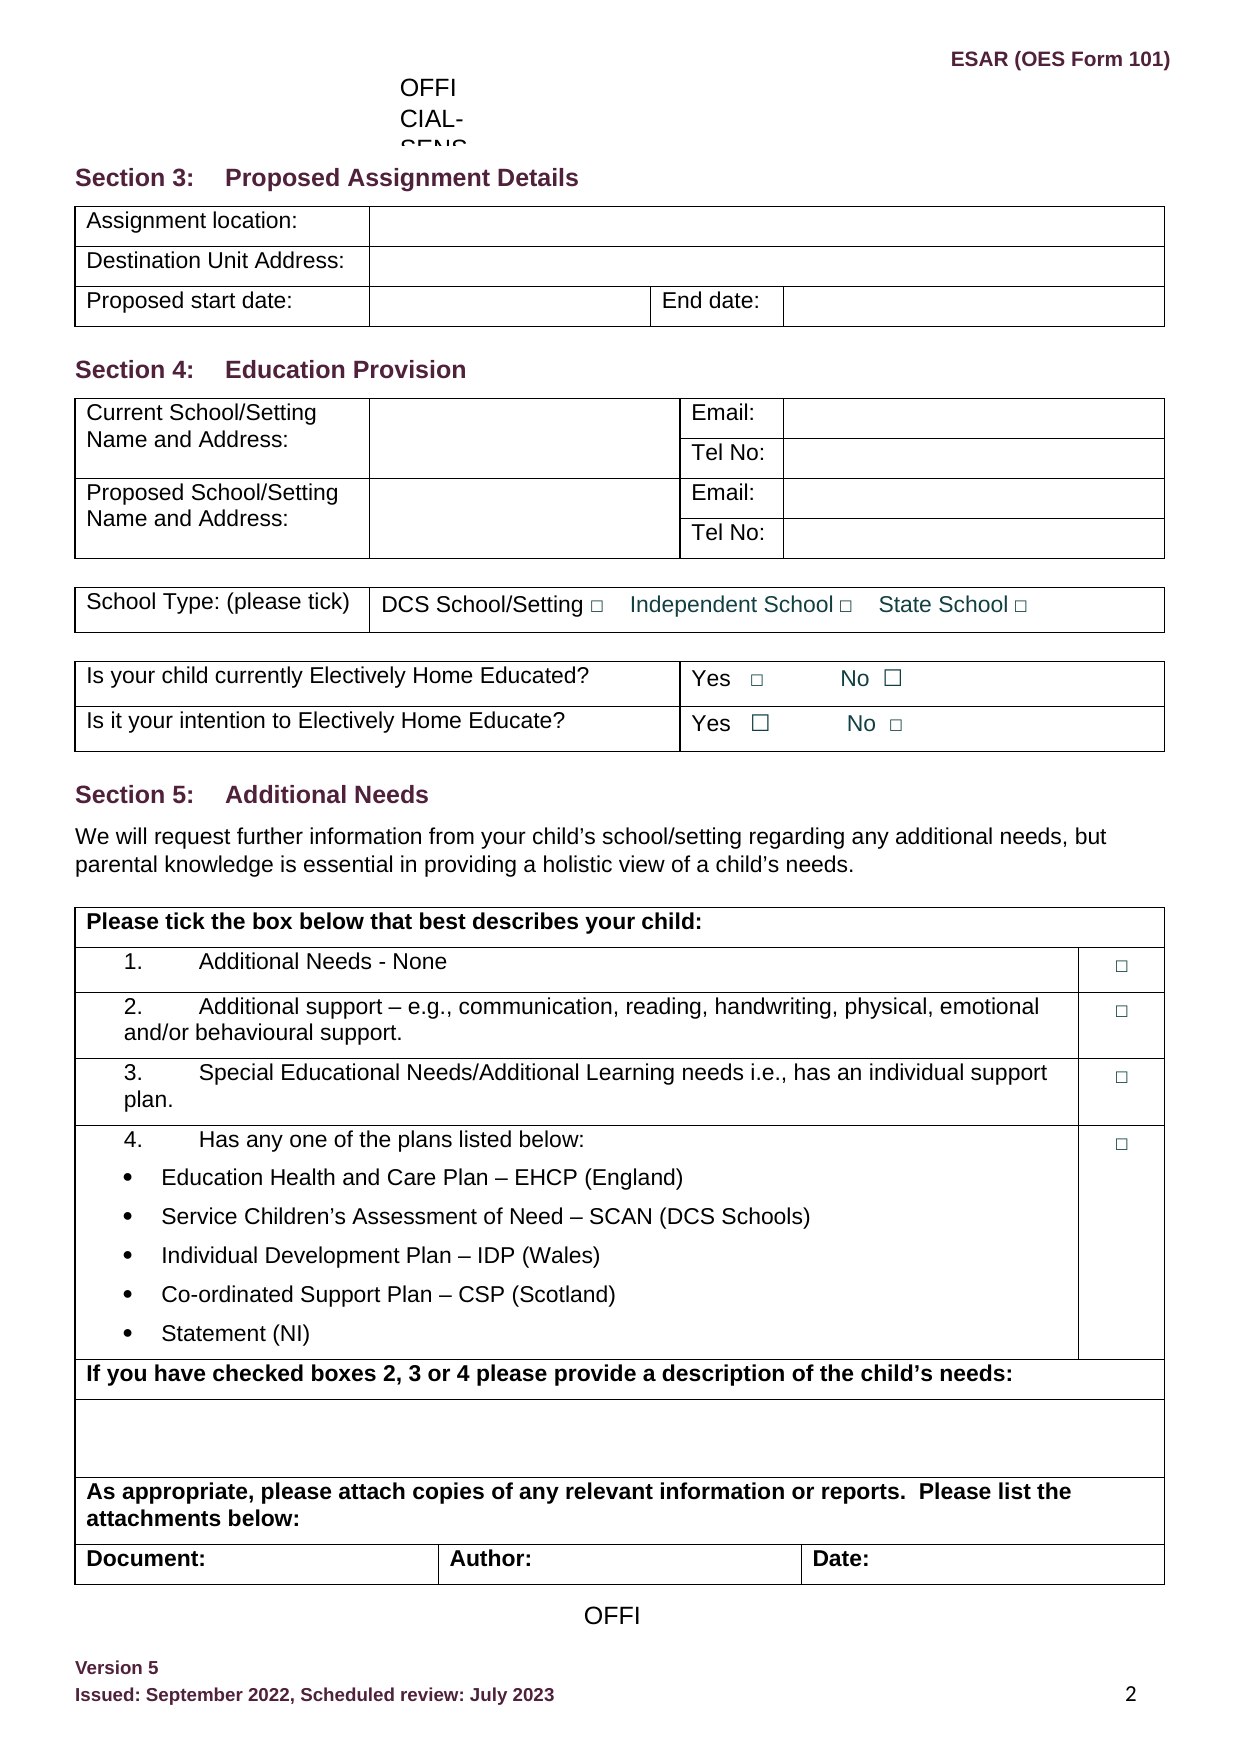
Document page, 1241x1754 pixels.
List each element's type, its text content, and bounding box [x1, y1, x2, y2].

table_header Yes ☐ No ☐ [681, 662, 1164, 706]
table_cell [370, 247, 1164, 286]
table_header Please tick the box below that best describes your child: [76, 908, 1164, 947]
table_cell [370, 479, 679, 558]
table_header Current School/Setting Name and Address: [76, 399, 369, 478]
table_header DCS School/Setting ☐ Independent School ☐ State School ☐ [370, 588, 1164, 632]
table_cell [784, 519, 1164, 558]
text Section 4: Education Provision [75, 355, 1165, 384]
table_header Email: [681, 399, 783, 438]
table_cell [370, 287, 650, 326]
table_cell Tel No: [681, 519, 783, 558]
table_cell End date: [651, 287, 783, 326]
table_cell ☐ [1079, 1059, 1164, 1124]
table_cell Destination Unit Address: [76, 247, 369, 286]
table_cell ☐ [1079, 1126, 1164, 1359]
table_header Assignment location: [76, 207, 369, 246]
table_cell [784, 287, 1164, 326]
table_cell Proposed start date: [76, 287, 369, 326]
table_cell Proposed School/Setting Name and Address: [76, 479, 369, 558]
table_cell ☐ [1079, 948, 1164, 992]
table_cell Additional support – e.g., communication, reading, handwriting, physical, emotional and/or behavioural support. [76, 993, 1078, 1058]
table_cell As appropriate, please attach copies of any relevant information or reports. Please list the attachments below: [76, 1478, 1164, 1543]
table_cell Special Educational Needs/Additional Learning needs i.e., has an individual support plan. [76, 1059, 1078, 1124]
table_cell [784, 439, 1164, 478]
text We will request further information from your child’s school/setting regarding any additional needs, but parental knowledge is essential in providing a holistic view of a child’s needs. [75, 823, 1165, 877]
table_cell [784, 479, 1164, 518]
table_header [784, 399, 1164, 438]
table_header School Type: (please tick) [76, 588, 369, 632]
table_cell [76, 1400, 1164, 1477]
table_cell ☐ [1079, 993, 1164, 1058]
table_cell Has any one of the plans listed below: Education Health and Care Plan – EHCP (England) Service Children’s Assessment of Need – SCAN (DCS Schools) Individual Development Plan – IDP (Wales) Co-ordinated Support Plan – CSP (Scotland) Statement (NI) [76, 1126, 1078, 1359]
table_cell Author: [439, 1545, 801, 1583]
table_cell Yes ☐ No ☐ [681, 707, 1164, 751]
table_cell Document: [76, 1545, 438, 1583]
table_cell Additional Needs - None [76, 948, 1078, 992]
table_cell Is it your intention to Electively Home Educate? [76, 707, 679, 751]
table_cell Date: [802, 1545, 1164, 1583]
table_cell Email: [681, 479, 783, 518]
table_header [370, 399, 679, 478]
table_header Is your child currently Electively Home Educated? [76, 662, 679, 706]
table_cell If you have checked boxes 2, 3 or 4 please provide a description of the child’s needs: [76, 1360, 1164, 1398]
text Section 5: Additional Needs [75, 780, 1165, 808]
table_header [370, 207, 1164, 246]
text Section 3: Proposed Assignment Details [75, 163, 1165, 192]
table_cell Tel No: [681, 439, 783, 478]
